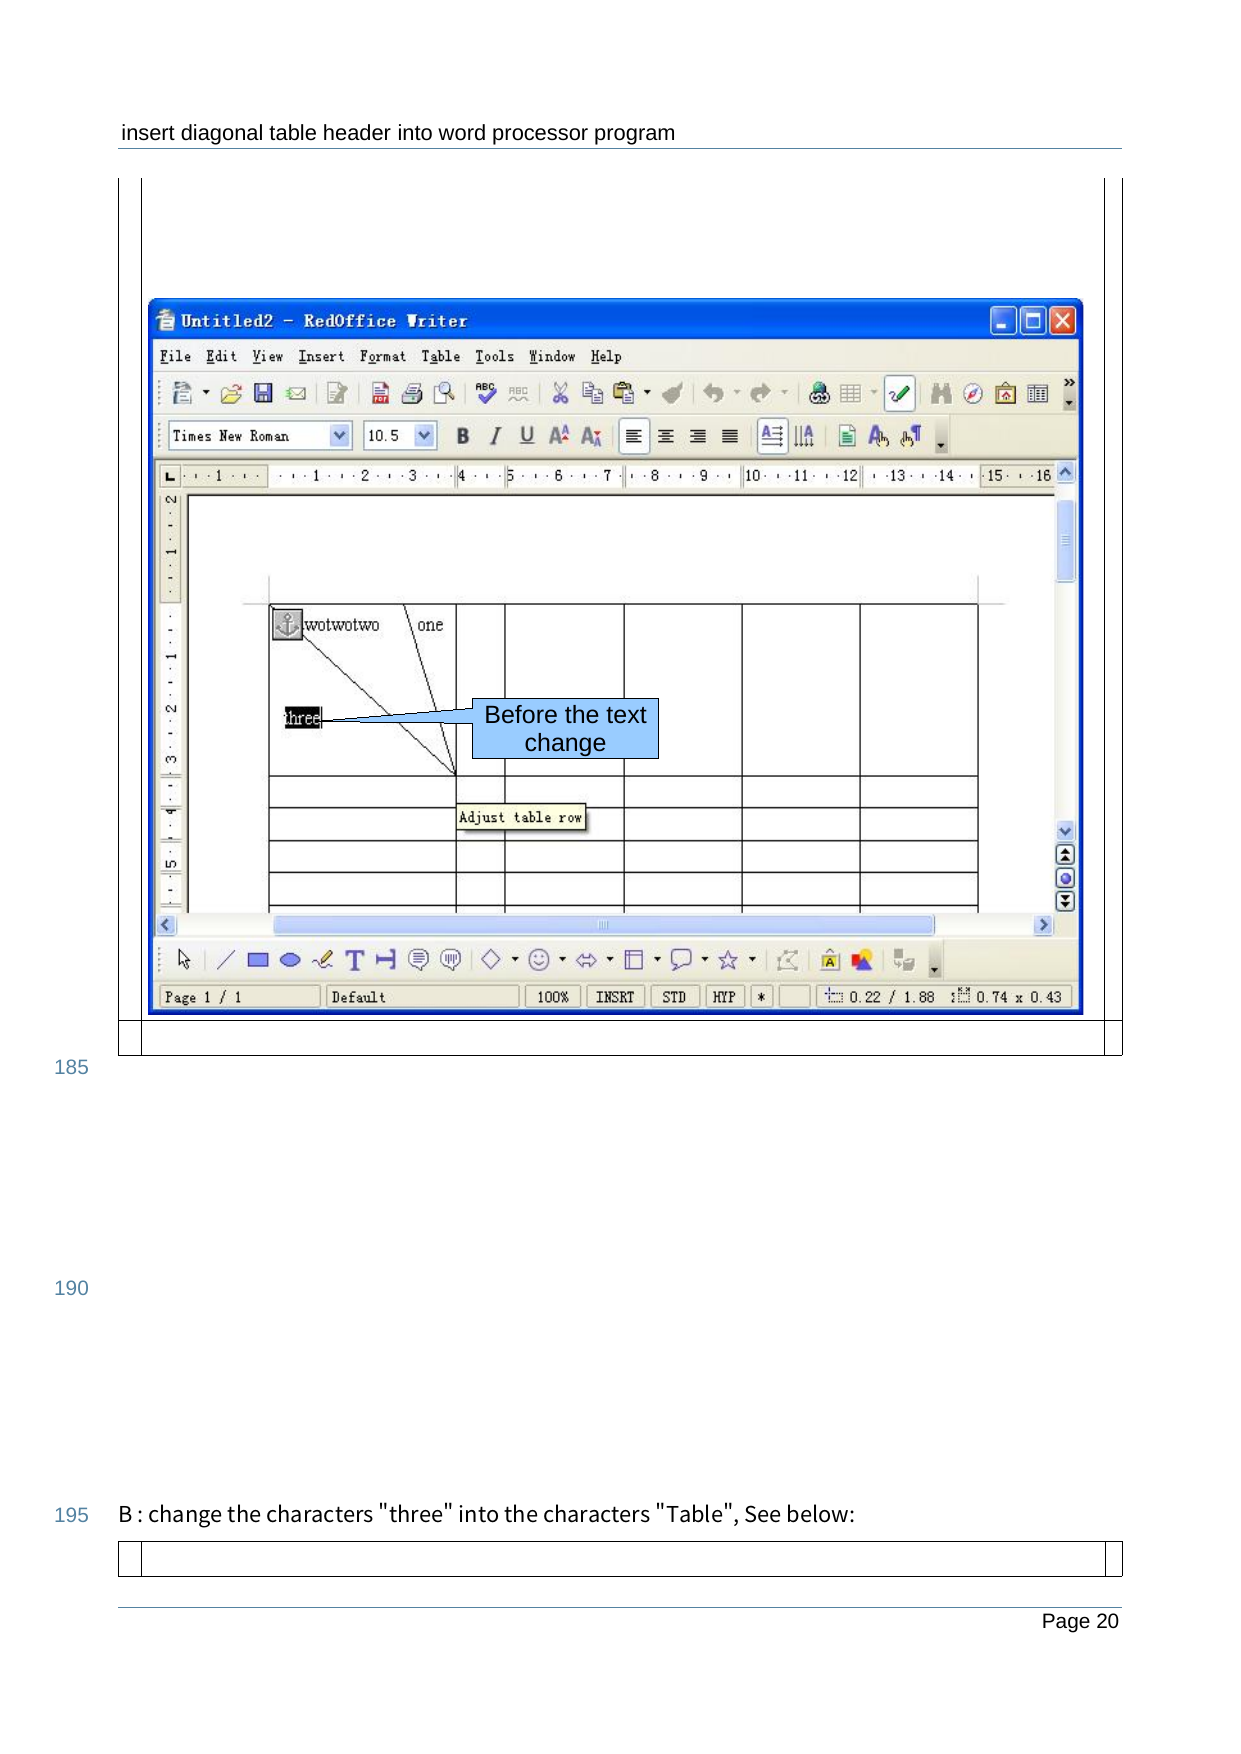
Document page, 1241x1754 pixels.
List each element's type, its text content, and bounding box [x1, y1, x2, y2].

table_header [1106, 1542, 1122, 1576]
table_header [142, 1542, 1105, 1576]
table_cell [1105, 1021, 1122, 1055]
picture [148, 298, 1084, 1015]
table_cell [142, 1021, 1104, 1055]
table_cell [119, 178, 141, 1020]
table_cell [119, 1021, 141, 1055]
table_cell [142, 178, 1104, 1020]
table_header [119, 1542, 141, 1576]
table_cell [1105, 178, 1122, 1020]
text B : change the characters "three" into the characters "Table", See below: [118, 1497, 1122, 1529]
